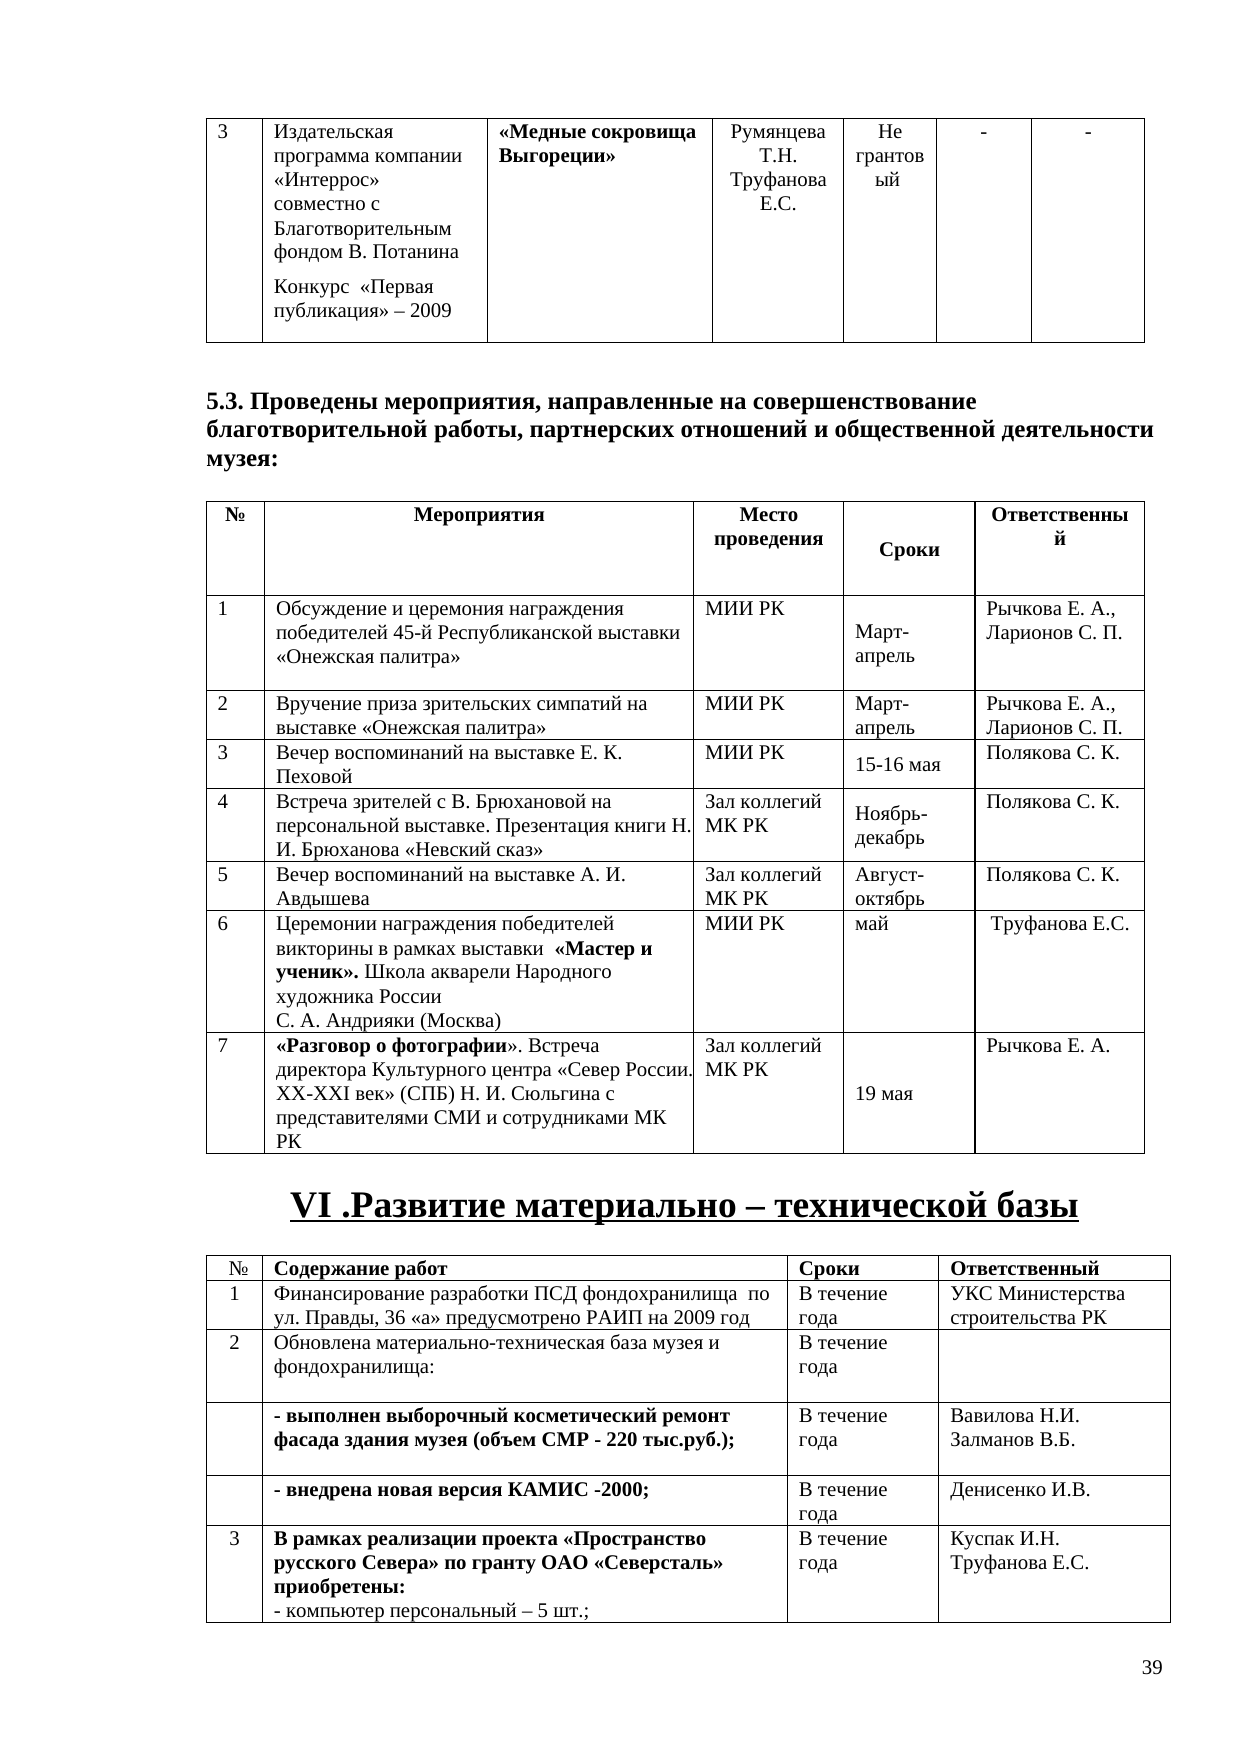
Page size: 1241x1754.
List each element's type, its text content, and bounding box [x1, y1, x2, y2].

table_header № [207, 1256, 262, 1280]
table_cell В течение года [788, 1526, 938, 1622]
table_cell Полякова С. К. [976, 789, 1144, 861]
table_cell Вечер воспоминаний на выставке А. И. Авдышева [265, 862, 693, 910]
table_cell Встреча зрителей с В. Брюхановой на персональной выставке. Презентация книги Н. И. Брюханова «Невский сказ» [265, 789, 693, 861]
table_cell Вавилова Н.И. Залманов В.Б. [939, 1403, 1170, 1475]
table_cell 7 [207, 1033, 264, 1153]
table_cell - выполнен выборочный косметический ремонт фасада здания музея (объем СМР - 220 тыс.руб.); [263, 1403, 787, 1475]
table_cell МИИ РК [694, 596, 843, 689]
table_header Содержание работ [263, 1256, 787, 1280]
table_cell Не грантовый [844, 119, 936, 342]
table_cell 1 [207, 596, 264, 689]
text VI .Развитие материально – технической базы [206, 1183, 1162, 1226]
table_header Ответственный [939, 1256, 1170, 1280]
table_cell 2 [207, 1330, 262, 1402]
table_cell 2 [207, 691, 264, 739]
table_header Мероприятия [265, 502, 693, 595]
table_cell Полякова С. К. [976, 862, 1144, 910]
table_cell В течение года [788, 1330, 938, 1402]
table_cell Ноябрь-декабрь [844, 789, 974, 861]
table_cell МИИ РК [694, 911, 843, 1032]
table_cell 3 [207, 740, 264, 788]
table_cell «Разговор о фотографии». Встреча директора Культурного центра «Север России. XX-XXI век» (СПБ) Н. И. Сюльгина с представителями СМИ и сотрудниками МК РК [265, 1033, 693, 1153]
table_cell май [844, 911, 974, 1032]
table_cell - [1032, 119, 1144, 342]
table_header № [207, 502, 264, 595]
table_cell 15-16 мая [844, 740, 974, 788]
table_cell Обсуждение и церемония награждения победителей 45-й Республиканской выставки «Онежская палитра» [265, 596, 693, 689]
table_cell 1 [207, 1281, 262, 1329]
table_cell Вручение приза зрительских симпатий на выставке «Онежская палитра» [265, 691, 693, 739]
table_header Место проведения [694, 502, 843, 595]
table_cell В рамках реализации проекта «Пространство русского Севера» по гранту ОАО «Северсталь» приобретены: - компьютер персональный – 5 шт.; [263, 1526, 787, 1622]
table_cell УКС Министерства строительства РК [939, 1281, 1170, 1329]
table_cell «Медные сокровища Выгореции» [488, 119, 712, 342]
table_cell 3 [207, 1526, 262, 1622]
table_cell 4 [207, 789, 264, 861]
table_cell МИИ РК [694, 740, 843, 788]
table_cell Зал коллегий МК РК [694, 862, 843, 910]
table_cell Полякова С. К. [976, 740, 1144, 788]
text 5.3. Проведены мероприятия, направленные на совершенствование благотворительной работы, партнерских отношений и общественной деятельности музея: [206, 386, 1162, 472]
table_cell Рычкова Е. А., Ларионов С. П. [976, 596, 1144, 689]
table_header Сроки [844, 502, 974, 595]
table_cell В течение года [788, 1403, 938, 1475]
table_cell [939, 1330, 1170, 1402]
table_cell Финансирование разработки ПСД фондохранилища по ул. Правды, 36 «а» предусмотрено РАИП на 2009 год [263, 1281, 787, 1329]
table_cell Издательская программа компании «Интеррос» совместно с Благотворительным фондом В. Потанина Конкурс «Первая публикация» – 2009 [263, 119, 487, 342]
table_cell Вечер воспоминаний на выставке Е. К. Пеховой [265, 740, 693, 788]
table_cell Церемонии награждения победителей викторины в рамках выставки «Мастер и ученик». Школа акварели Народного художника России С. А. Андрияки (Москва) [265, 911, 693, 1032]
table_cell Март-апрель [844, 691, 974, 739]
table_header Сроки [788, 1256, 938, 1280]
table_cell Обновлена материально-техническая база музея и фондохранилища: [263, 1330, 787, 1402]
table_cell В течение года [788, 1281, 938, 1329]
table_cell Денисенко И.В. [939, 1476, 1170, 1524]
table_cell Труфанова Е.С. [976, 911, 1144, 1032]
table_cell Зал коллегий МК РК [694, 1033, 843, 1153]
table_cell Румянцева Т.Н. Труфанова Е.С. [713, 119, 843, 342]
table_cell Март-апрель [844, 596, 974, 689]
table_cell - внедрена новая версия КАМИС -2000; [263, 1476, 787, 1524]
table_cell [207, 1476, 262, 1524]
table_cell 5 [207, 862, 264, 910]
table_cell Рычкова Е. А. [976, 1033, 1144, 1153]
table_cell 19 мая [844, 1033, 974, 1153]
table_cell Август-октябрь [844, 862, 974, 910]
table_cell Куспак И.Н. Труфанова Е.С. [939, 1526, 1170, 1622]
table_cell МИИ РК [694, 691, 843, 739]
table_cell [207, 1403, 262, 1475]
table_cell - [937, 119, 1031, 342]
table_cell 3 [207, 119, 262, 342]
table_cell Зал коллегий МК РК [694, 789, 843, 861]
table_cell В течение года [788, 1476, 938, 1524]
table_cell Рычкова Е. А., Ларионов С. П. [976, 691, 1144, 739]
table_header Ответственный [976, 502, 1144, 595]
table_cell 6 [207, 911, 264, 1032]
